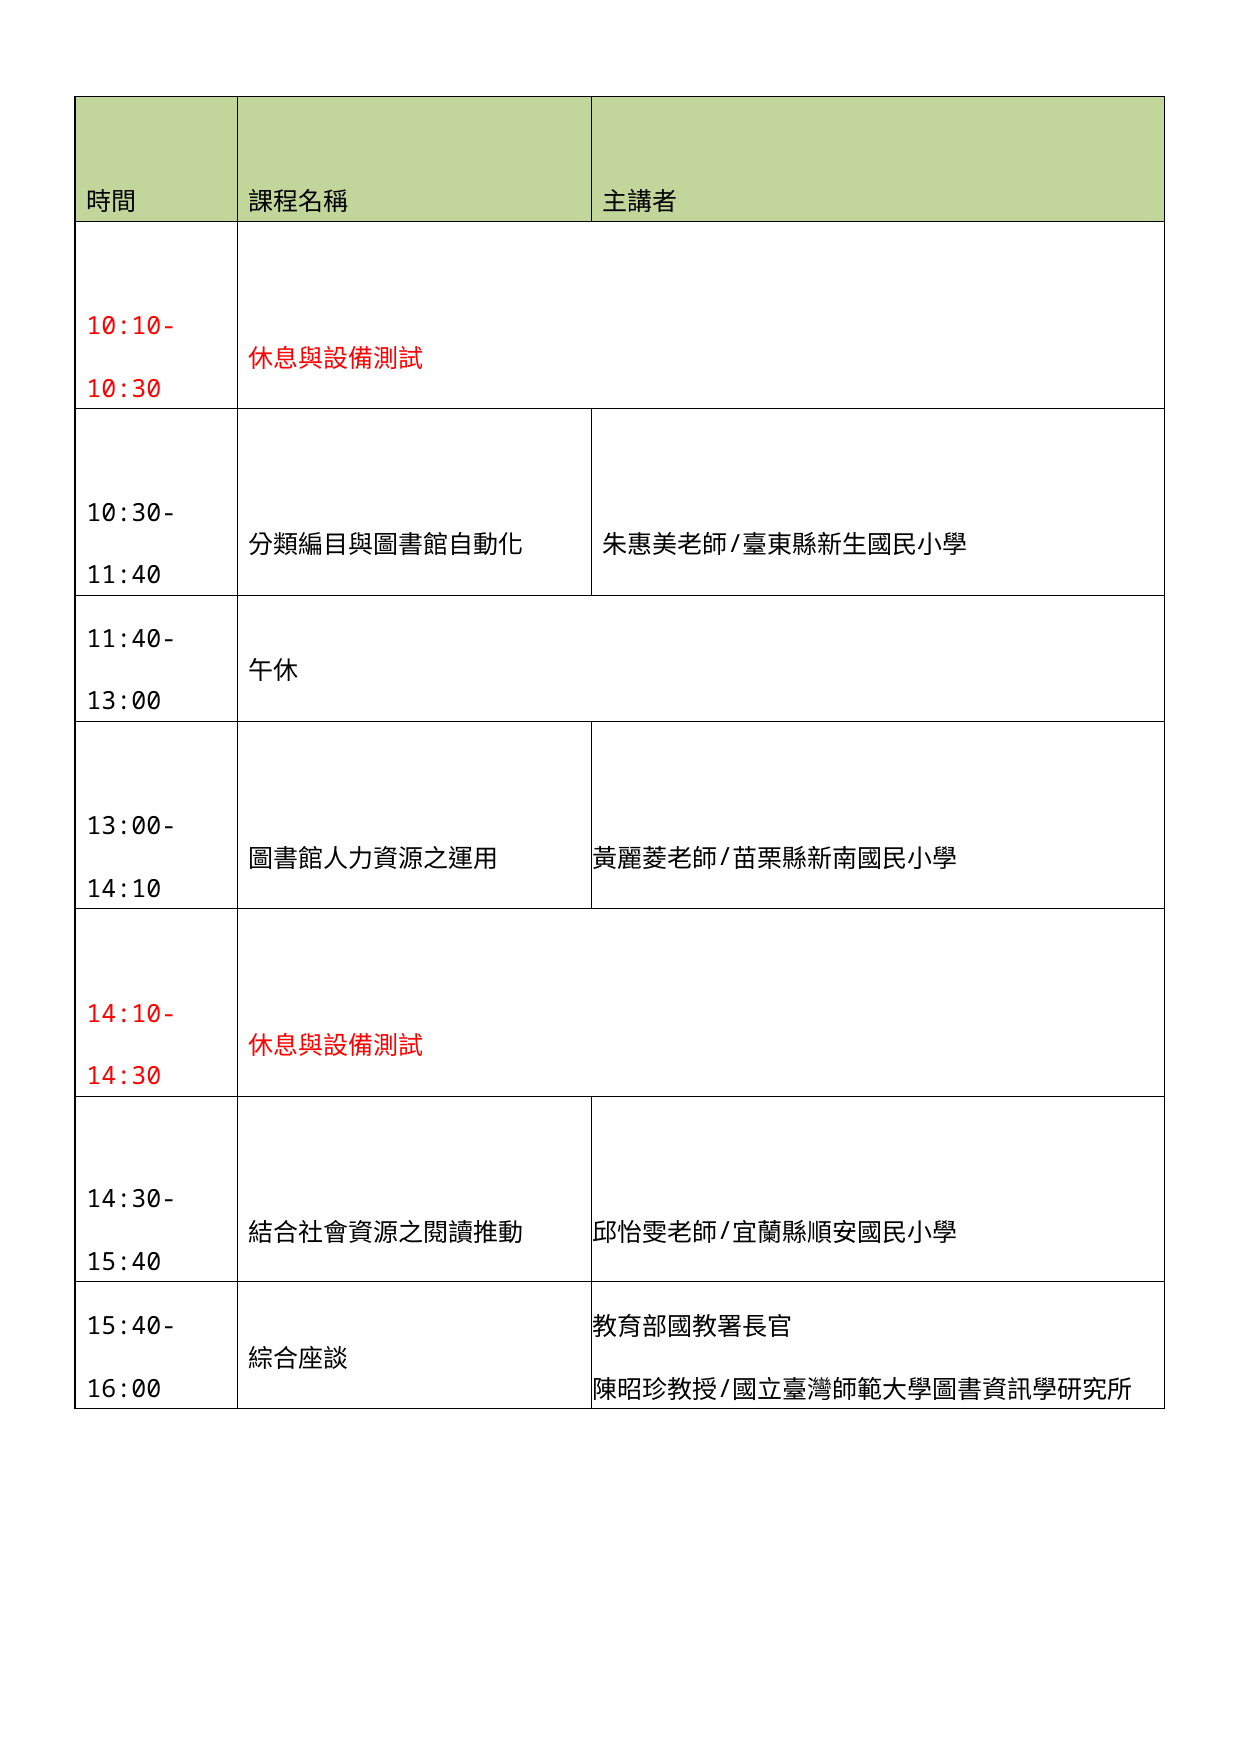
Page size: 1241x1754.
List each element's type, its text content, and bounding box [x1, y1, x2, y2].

table_cell 13:00-14:10 [76, 722, 237, 908]
table_cell 11:40-13:00 [76, 596, 237, 721]
table_cell 14:30-15:40 [76, 1097, 237, 1281]
table_cell 教育部國教署長官 陳昭珍教授/國立臺灣師範大學圖書資訊學研究所 [592, 1282, 1164, 1408]
table_header 時間 [76, 97, 237, 221]
table_cell 休息與設備測試 [238, 222, 1164, 408]
table_cell 午休 [238, 596, 1164, 721]
table_cell 15:40-16:00 [76, 1282, 237, 1408]
table_cell 10:10-10:30 [76, 222, 237, 408]
table_cell 10:30-11:40 [76, 409, 237, 595]
table_cell 朱惠美老師/臺東縣新生國民小學 [592, 409, 1164, 595]
table_cell 綜合座談 [238, 1282, 591, 1408]
table_header 主講者 [592, 97, 1164, 221]
table_cell 黃麗菱老師/苗栗縣新南國民小學 [592, 722, 1164, 908]
table_cell 14:10-14:30 [76, 909, 237, 1096]
table_cell 休息與設備測試 [238, 909, 1164, 1096]
table_cell 圖書館人力資源之運用 [238, 722, 591, 908]
table_cell 結合社會資源之閱讀推動 [238, 1097, 591, 1281]
table_cell 邱怡雯老師/宜蘭縣順安國民小學 [592, 1097, 1164, 1281]
table_cell 分類編目與圖書館自動化 [238, 409, 591, 595]
table_header 課程名稱 [238, 97, 591, 221]
